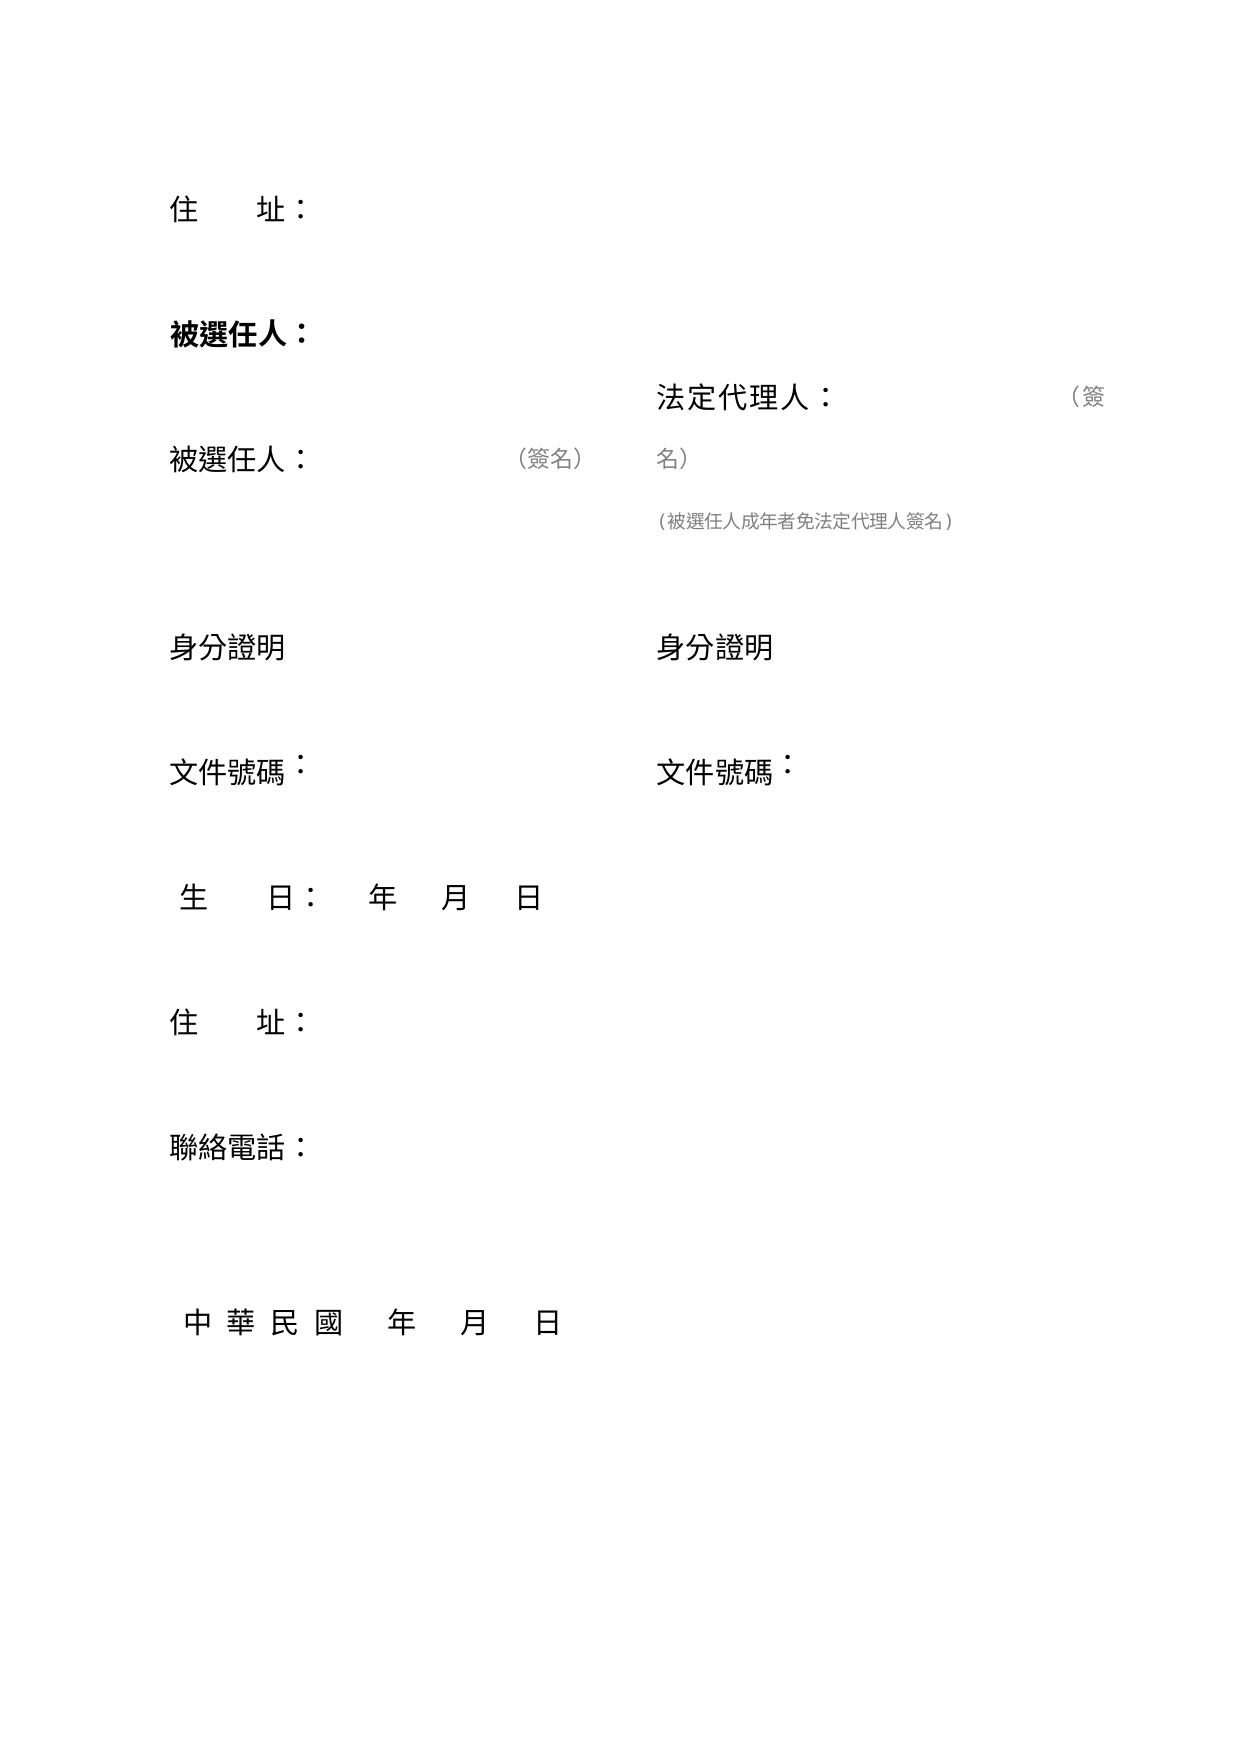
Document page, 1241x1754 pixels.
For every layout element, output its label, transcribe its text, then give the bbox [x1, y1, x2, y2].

table_cell [620, 104, 1107, 229]
table_header 被選任人： （簽名） [133, 354, 620, 479]
table_cell [133, 479, 620, 541]
text 中 華 民 國 年 月 日 [183, 1310, 1003, 1339]
table_cell 生 日： 年 月 日 [133, 791, 620, 916]
table_header 法定代理人： （簽名） [620, 354, 1107, 479]
table_cell 身分證明 文件號碼： [133, 541, 620, 791]
table_cell [620, 791, 1107, 916]
table_cell [620, 916, 1107, 1041]
text 被選任人： [170, 291, 1053, 354]
table_cell 住 址： [133, 104, 620, 229]
table_cell 住 址： [133, 916, 620, 1041]
table_cell [620, 1041, 1107, 1166]
table_cell (被選任人成年者免法定代理人簽名) [620, 479, 1107, 541]
table_cell 聯絡電話： [133, 1041, 620, 1166]
table_cell 身分證明 文件號碼： [620, 541, 1107, 791]
